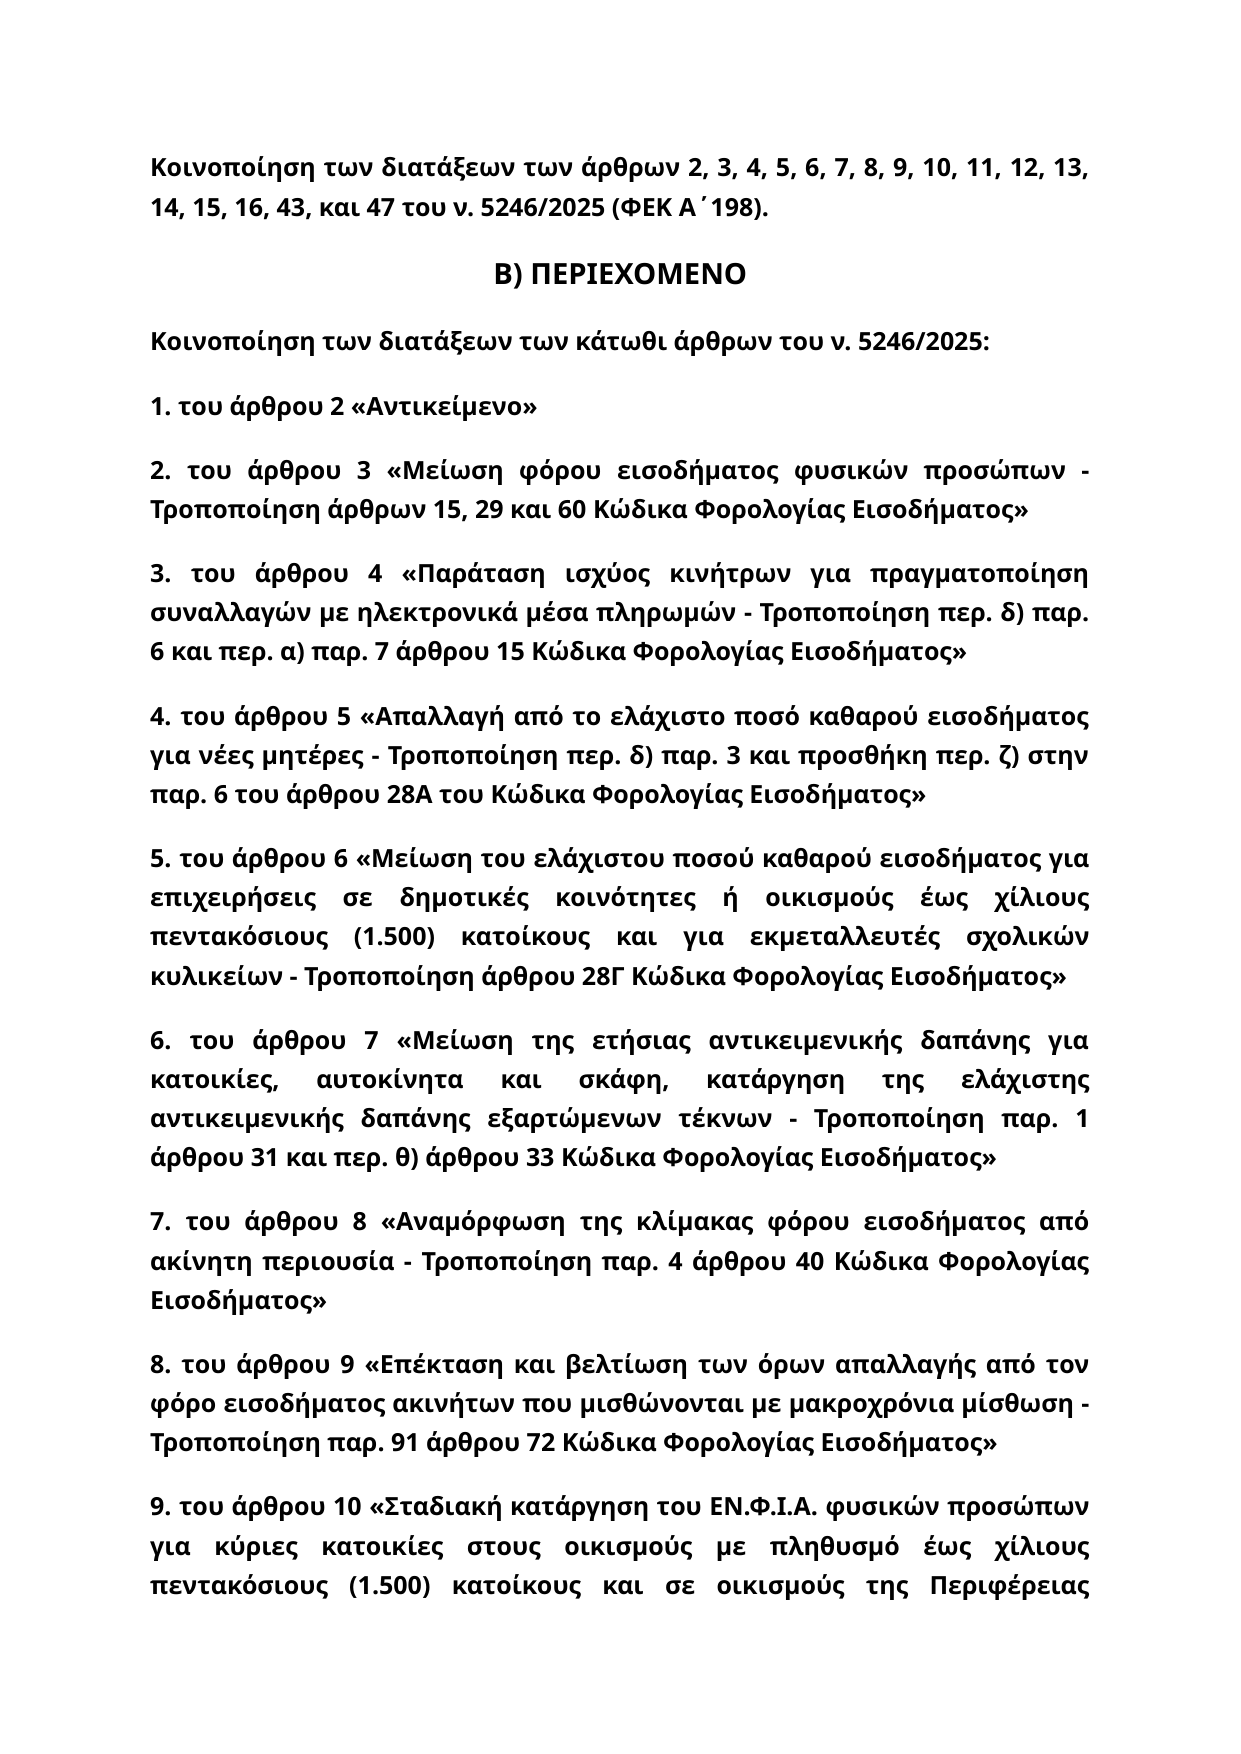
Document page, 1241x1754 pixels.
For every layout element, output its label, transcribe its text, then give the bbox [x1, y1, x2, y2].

text 9. του άρθρου 10 «Σταδιακή κατάργηση του ΕΝ.Φ.Ι.Α. φυσικών προσώπων για κύριες κατοικίες στους οικισμούς με πληθυσμό έως χίλιους πεντακόσιους (1.500) κατοίκους και σε οικισμούς της Περιφέρειας [150, 1489, 1090, 1601]
text 6. του άρθρου 7 «Μείωση της ετήσιας αντικειμενικής δαπάνης για κατοικίες, αυτοκίνητα και σκάφη, κατάργηση της ελάχιστης αντικειμενικής δαπάνης εξαρτώμενων τέκνων - Τροποποίηση παρ. 1 άρθρου 31 και περ. θ) άρθρου 33 Κώδικα Φορολογίας Εισοδήματος» [150, 1022, 1090, 1174]
text 1. του άρθρου 2 «Αντικείμενο» [150, 388, 1090, 422]
text 7. του άρθρου 8 «Αναμόρφωση της κλίμακας φόρου εισοδήματος από ακίνητη περιουσία - Τροποποίηση παρ. 4 άρθρου 40 Κώδικα Φορολογίας Εισοδήματος» [150, 1204, 1090, 1316]
text Κοινοποίηση των διατάξεων των κάτωθι άρθρων του ν. 5246/2025: [150, 324, 1090, 358]
text Β) ΠΕΡΙΕΧΟΜΕΝΟ [150, 253, 1090, 293]
text 3. του άρθρου 4 «Παράταση ισχύος κινήτρων για πραγματοποίηση συναλλαγών με ηλεκτρονικά μέσα πληρωμών - Τροποποίηση περ. δ) παρ. 6 και περ. α) παρ. 7 άρθρου 15 Κώδικα Φορολογίας Εισοδήματος» [150, 556, 1090, 668]
text 2. του άρθρου 3 «Μείωση φόρου εισοδήματος φυσικών προσώπων - Τροποποίηση άρθρων 15, 29 και 60 Κώδικα Φορολογίας Εισοδήματος» [150, 452, 1090, 526]
text 8. του άρθρου 9 «Επέκταση και βελτίωση των όρων απαλλαγής από τον φόρο εισοδήματος ακινήτων που μισθώνονται με μακροχρόνια μίσθωση - Τροποποίηση παρ. 91 άρθρου 72 Κώδικα Φορολογίας Εισοδήματος» [150, 1346, 1090, 1459]
text 4. του άρθρου 5 «Απαλλαγή από το ελάχιστο ποσό καθαρού εισοδήματος για νέες μητέρες - Τροποποίηση περ. δ) παρ. 3 και προσθήκη περ. ζ) στην παρ. 6 του άρθρου 28Α του Κώδικα Φορολογίας Εισοδήματος» [150, 698, 1090, 811]
text 5. του άρθρου 6 «Μείωση του ελάχιστου ποσού καθαρού εισοδήματος για επιχειρήσεις σε δημοτικές κοινότητες ή οικισμούς έως χίλιους πεντακόσιους (1.500) κατοίκους και για εκμεταλλευτές σχολικών κυλικείων - Τροποποίηση άρθρου 28Γ Κώδικα Φορολογίας Εισοδήματος» [150, 841, 1090, 992]
text Κοινοποίηση των διατάξεων των άρθρων 2, 3, 4, 5, 6, 7, 8, 9, 10, 11, 12, 13, 14, 15, 16, 43, και 47 του ν. 5246/2025 (ΦΕΚ Α΄198). [150, 150, 1090, 223]
